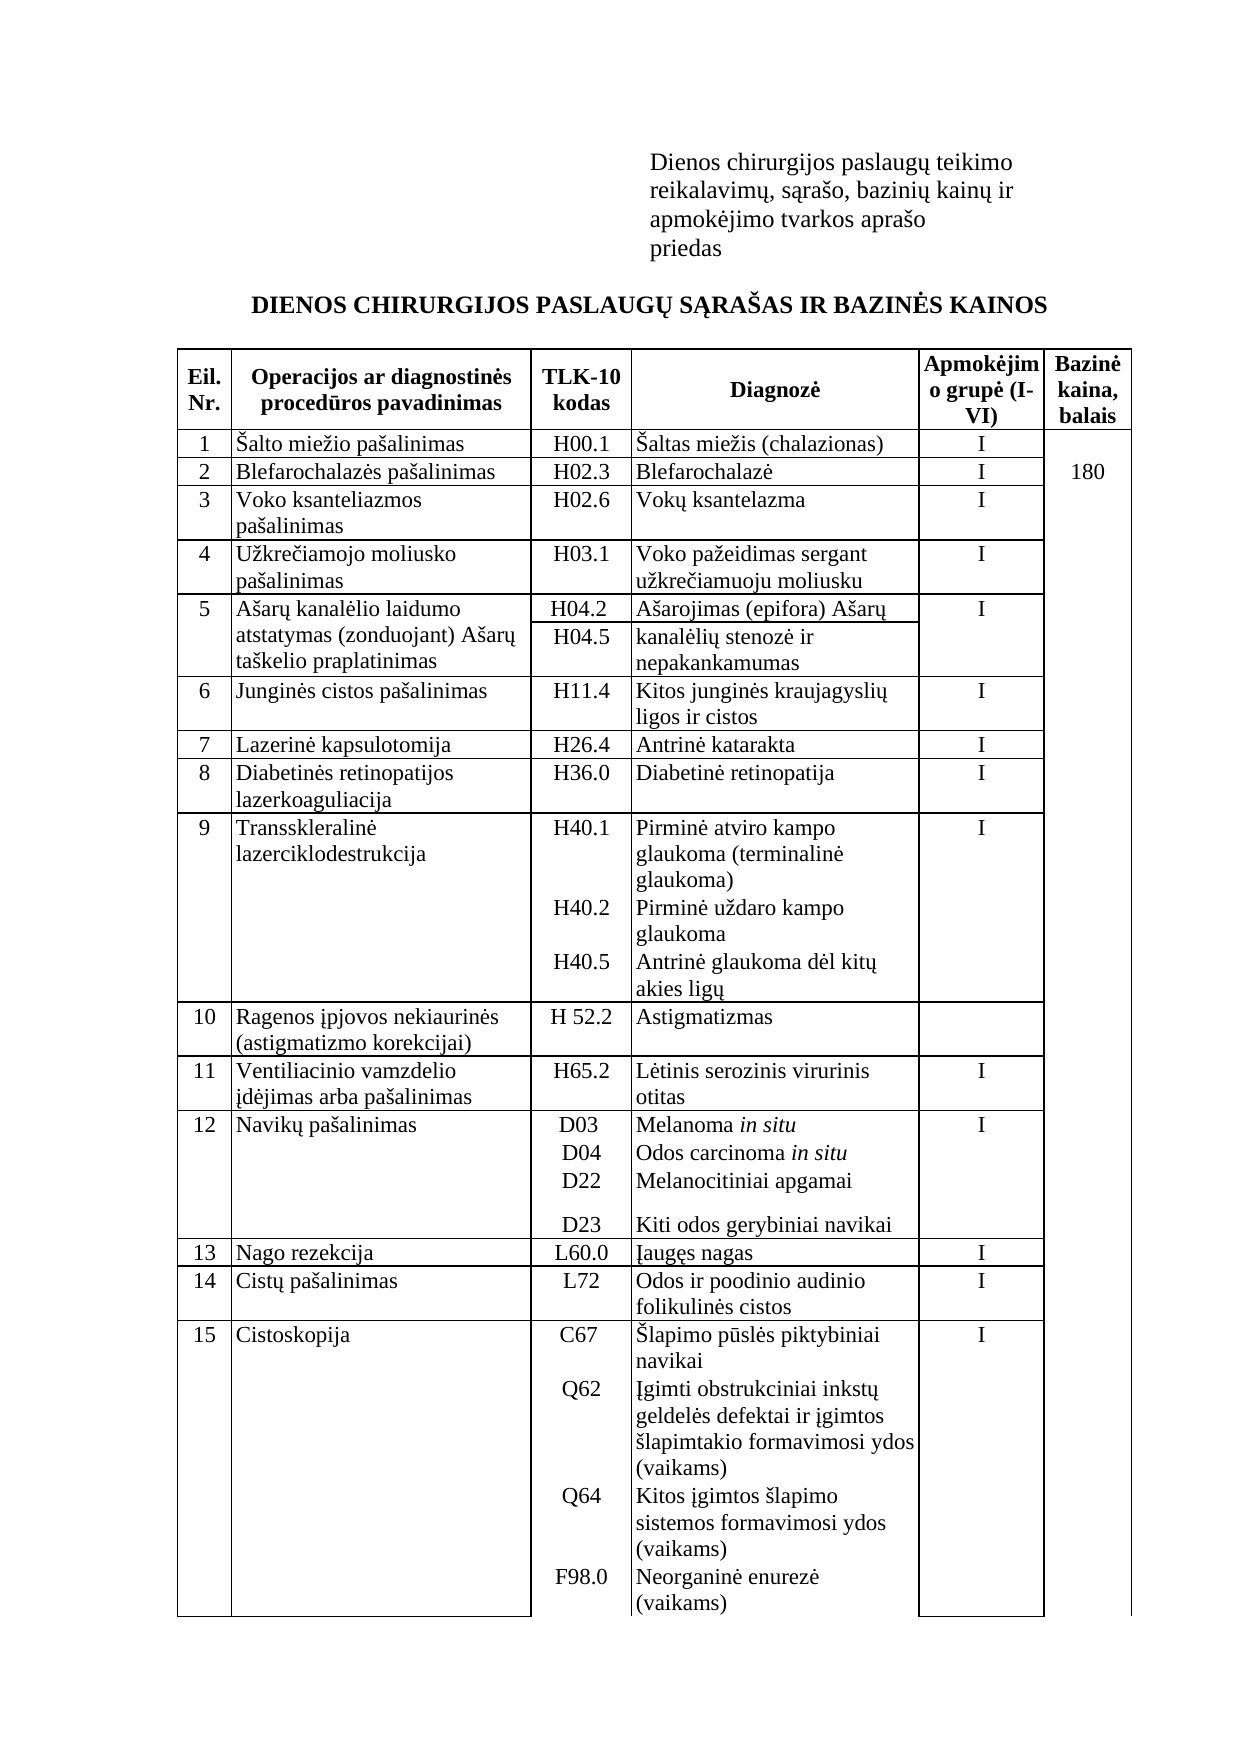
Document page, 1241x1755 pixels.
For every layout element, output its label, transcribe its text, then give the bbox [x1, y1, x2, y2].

table_cell Įgimti obstrukciniai inkstų geldelės defektai ir įgimtos šlapimtakio formavimosi ydos (vaikams) [632, 1374, 918, 1481]
table_cell I [920, 759, 1043, 812]
table_cell 2 [227, 458, 231, 484]
table_cell I [920, 541, 1043, 593]
table_cell Diabetinė retinopatija [632, 759, 918, 812]
table_cell I [920, 486, 1043, 539]
table_cell 180 [1045, 457, 1131, 484]
table_cell H65.2 [532, 1057, 631, 1110]
table_cell L60.0 [627, 1239, 631, 1265]
table_cell 8 [178, 759, 231, 812]
table_cell Pirminė uždaro kampo glaukoma [632, 893, 918, 947]
table_cell Transskleralinė lazerciklodestrukcija [232, 814, 530, 1001]
table_cell 13 [227, 1239, 231, 1265]
table_cell H04.5 [532, 623, 631, 676]
table_cell 1 [227, 430, 231, 457]
table_header TLK-10 kodas [532, 350, 631, 429]
table_cell 9 [178, 814, 231, 1001]
table_cell H11.4 [532, 677, 631, 730]
text DIENOS CHIRURGIJOS PASLAUGŲ SĄRAŠAS IR BAZINĖS KAINOS [177, 291, 1122, 319]
table_cell Neorganinė enurezė (vaikams) [632, 1561, 918, 1616]
table_header Operacijos ar diagnostinės procedūros pavadinimas [232, 350, 530, 429]
table_cell I [920, 1111, 1043, 1237]
table_cell Cistų pašalinimas [232, 1267, 530, 1319]
table_cell H40.1 [532, 814, 631, 893]
table_cell Odos carcinoma in situ [632, 1138, 918, 1166]
table_cell Antrinė glaukoma dėl kitų akies ligų [632, 947, 918, 1001]
table_cell H36.0 [532, 759, 631, 812]
table_cell Q64 [532, 1481, 631, 1561]
table_cell H04.2 [627, 595, 631, 621]
table_cell 5 [178, 595, 231, 676]
table_cell H40.5 [532, 947, 631, 1001]
table_cell H03.1 [532, 541, 631, 593]
table_cell 12 [178, 1111, 231, 1237]
table_cell D04 [532, 1138, 631, 1166]
table_cell I [920, 1321, 1043, 1616]
table_cell D03 [627, 1111, 631, 1138]
table_cell Astigmatizmas [632, 1003, 918, 1055]
table_cell Junginės cistos pašalinimas [232, 677, 530, 730]
table_cell H02.3 [627, 458, 631, 484]
table_cell L72 [532, 1267, 631, 1319]
table_header Diagnozė [632, 350, 918, 429]
table_cell 11 [178, 1057, 231, 1110]
table_cell I [920, 1057, 1043, 1110]
table_cell Cistoskopija [232, 1321, 530, 1616]
table_cell 14 [178, 1267, 231, 1319]
table_cell H 52.2 [532, 1003, 631, 1055]
table_cell I [920, 1267, 1043, 1319]
table_cell D22 [532, 1166, 631, 1209]
table_cell [1045, 485, 1131, 1616]
table_cell D23 [532, 1210, 631, 1237]
table_cell 7 [227, 731, 231, 758]
table_cell F98.0 [532, 1561, 631, 1616]
table_cell I [920, 814, 1043, 1001]
table_cell [920, 1003, 1043, 1055]
table_cell Vokų ksantelazma [632, 486, 918, 539]
table_cell H00.1 [627, 430, 631, 457]
table_cell H40.2 [532, 893, 631, 947]
table_cell Kitos įgimtos šlapimo sistemos formavimosi ydos (vaikams) [632, 1481, 918, 1561]
table_cell Navikų pašalinimas [232, 1111, 530, 1237]
table_cell 3 [178, 486, 231, 539]
table_cell Melanocitiniai apgamai [632, 1166, 918, 1209]
table_cell H26.4 [627, 731, 631, 758]
text priedas [649, 233, 1122, 262]
text Dienos chirurgijos paslaugų teikimo reikalavimų, sąrašo, bazinių kainų ir apmokėjimo tvarkos aprašo [649, 147, 1122, 233]
table_cell I [920, 595, 1043, 676]
table_cell 6 [178, 677, 231, 730]
table_cell Ašarų kanalėlio laidumo atstatymas (zonduojant) Ašarų taškelio praplatinimas [232, 595, 530, 676]
table_cell 4 [178, 541, 231, 593]
table_cell 10 [178, 1003, 231, 1055]
table_cell C67 [532, 1321, 631, 1374]
table_cell Kiti odos gerybiniai navikai [632, 1210, 918, 1237]
table_cell [1127, 430, 1131, 457]
table_cell H02.6 [532, 486, 631, 539]
table_cell 15 [178, 1321, 231, 1616]
table_cell Q62 [532, 1374, 631, 1481]
table_cell I [920, 677, 1043, 730]
table_header Eil. Nr. [178, 350, 231, 429]
